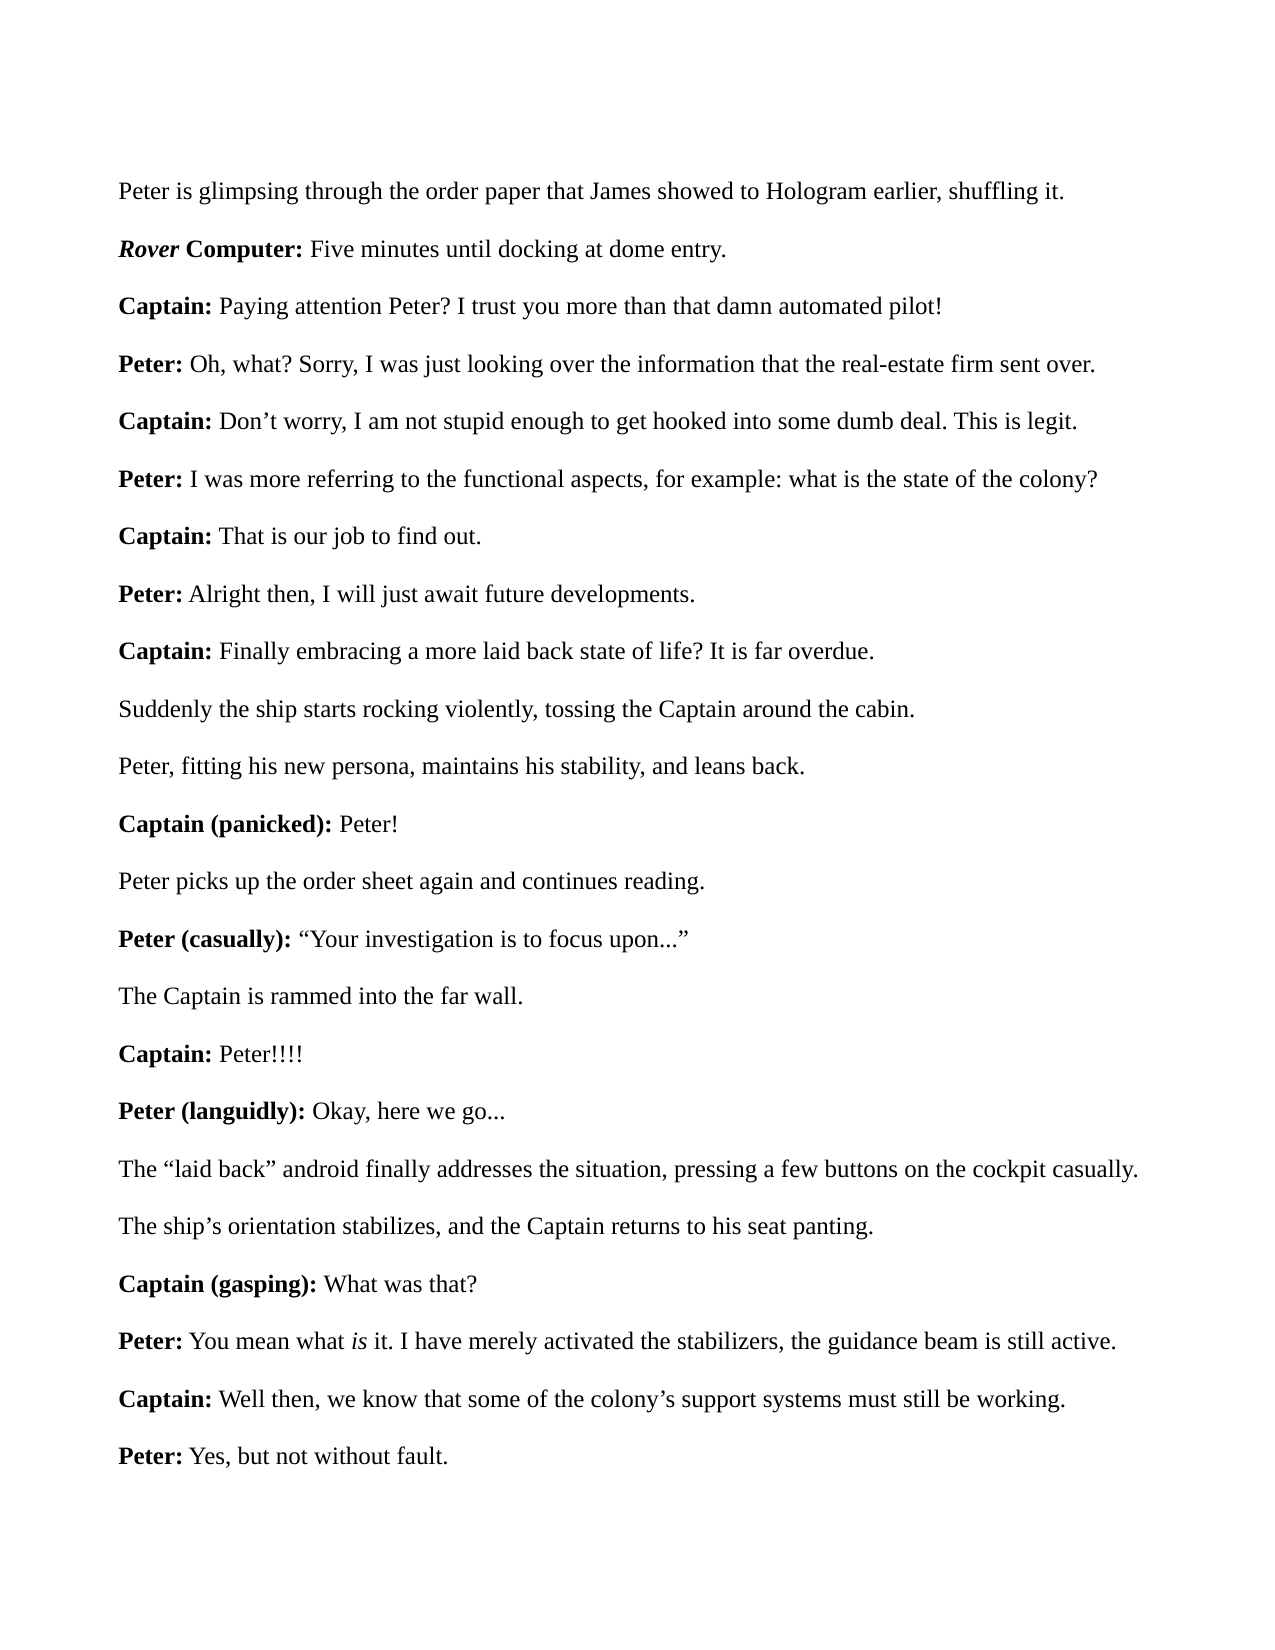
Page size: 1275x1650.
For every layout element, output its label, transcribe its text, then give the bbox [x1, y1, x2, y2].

text Captain (gasping): What was that? [118, 1269, 1157, 1298]
text Peter, fitting his new persona, maintains his stability, and leans back. [118, 751, 1157, 780]
text The Captain is rammed into the far wall. [118, 981, 1157, 1010]
text Peter: I was more referring to the functional aspects, for example: what is the state of the colony? [118, 464, 1157, 493]
text Peter (casually): “Your investigation is to focus upon...” [118, 924, 1157, 953]
text Captain (panicked): Peter! [118, 809, 1157, 838]
text Peter: Yes, but not without fault. [118, 1441, 1157, 1470]
text The ship’s orientation stabilizes, and the Captain returns to his seat panting. [118, 1211, 1157, 1240]
text Peter: You mean what is it. I have merely activated the stabilizers, the guidance beam is still active. [118, 1326, 1157, 1355]
text Peter: Oh, what? Sorry, I was just looking over the information that the real-estate firm sent over. [118, 349, 1157, 378]
text Captain: Don’t worry, I am not stupid enough to get hooked into some dumb deal. This is legit. [118, 406, 1157, 435]
text Peter is glimpsing through the order paper that James showed to Hologram earlier, shuffling it. [118, 176, 1157, 205]
text Peter (languidly): Okay, here we go... [118, 1096, 1157, 1125]
text Captain: Paying attention Peter? I trust you more than that damn automated pilot! [118, 291, 1157, 320]
text The “laid back” android finally addresses the situation, pressing a few buttons on the cockpit casually. [118, 1154, 1157, 1183]
text Captain: That is our job to find out. [118, 521, 1157, 550]
text Captain: Well then, we know that some of the colony’s support systems must still be working. [118, 1384, 1157, 1413]
text Captain: Finally embracing a more laid back state of life? It is far overdue. [118, 636, 1157, 665]
text Captain: Peter!!!! [118, 1039, 1157, 1068]
text Peter picks up the order sheet again and continues reading. [118, 866, 1157, 895]
text Peter: Alright then, I will just await future developments. [118, 579, 1157, 608]
text Rover Computer: Five minutes until docking at dome entry. [118, 234, 1157, 263]
text Suddenly the ship starts rocking violently, tossing the Captain around the cabin. [118, 694, 1157, 723]
